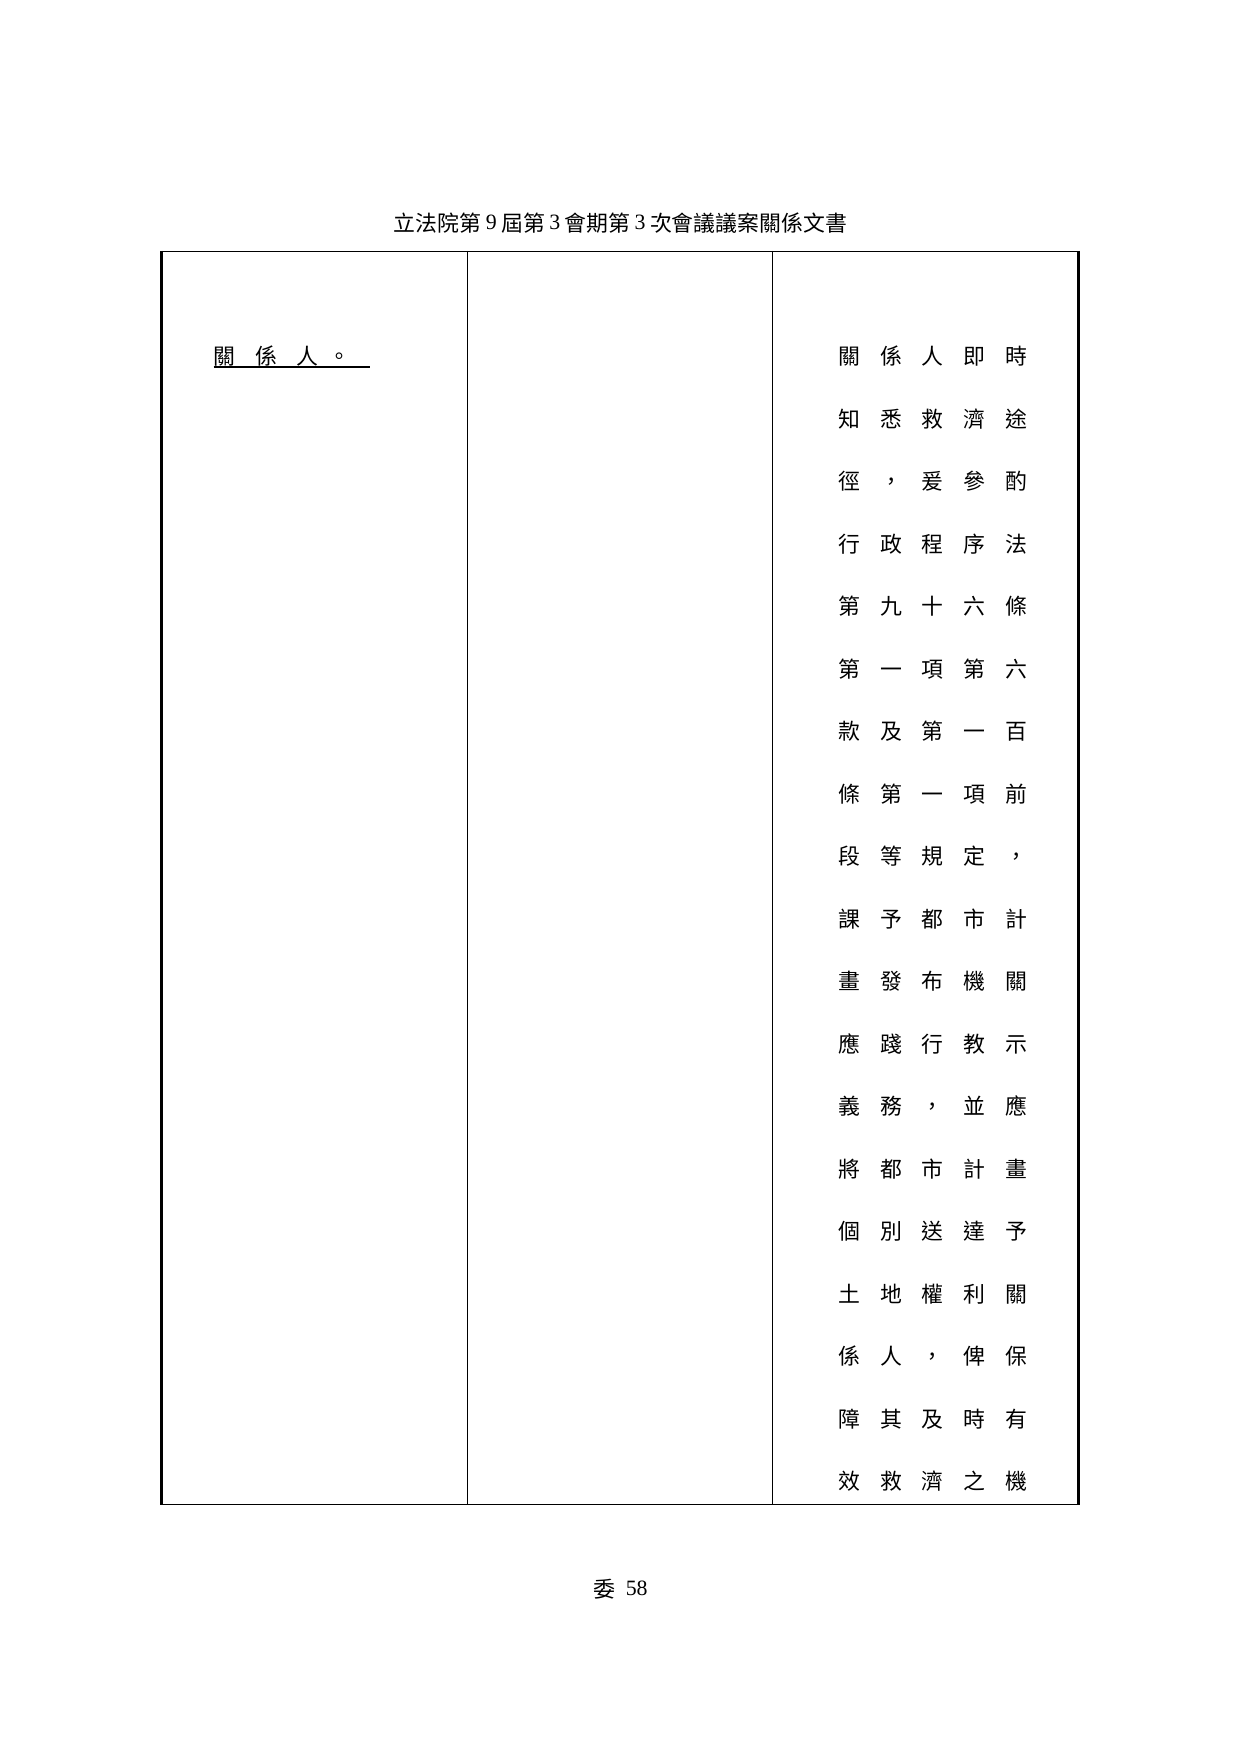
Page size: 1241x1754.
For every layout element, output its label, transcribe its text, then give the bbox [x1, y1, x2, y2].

table_cell 關係人。 [163, 252, 467, 1504]
table_cell [468, 252, 772, 1504]
table_cell 關係人即時知悉救濟途徑，爰參酌行政程序法第九十六條第一項第六款及第一百條第一項前段等規定，課予都市計畫發布機關應踐行教示義務，並應將都市計畫個別送達予土地權利關係人，俾保障其及時有效救濟之機 [773, 252, 1077, 1504]
